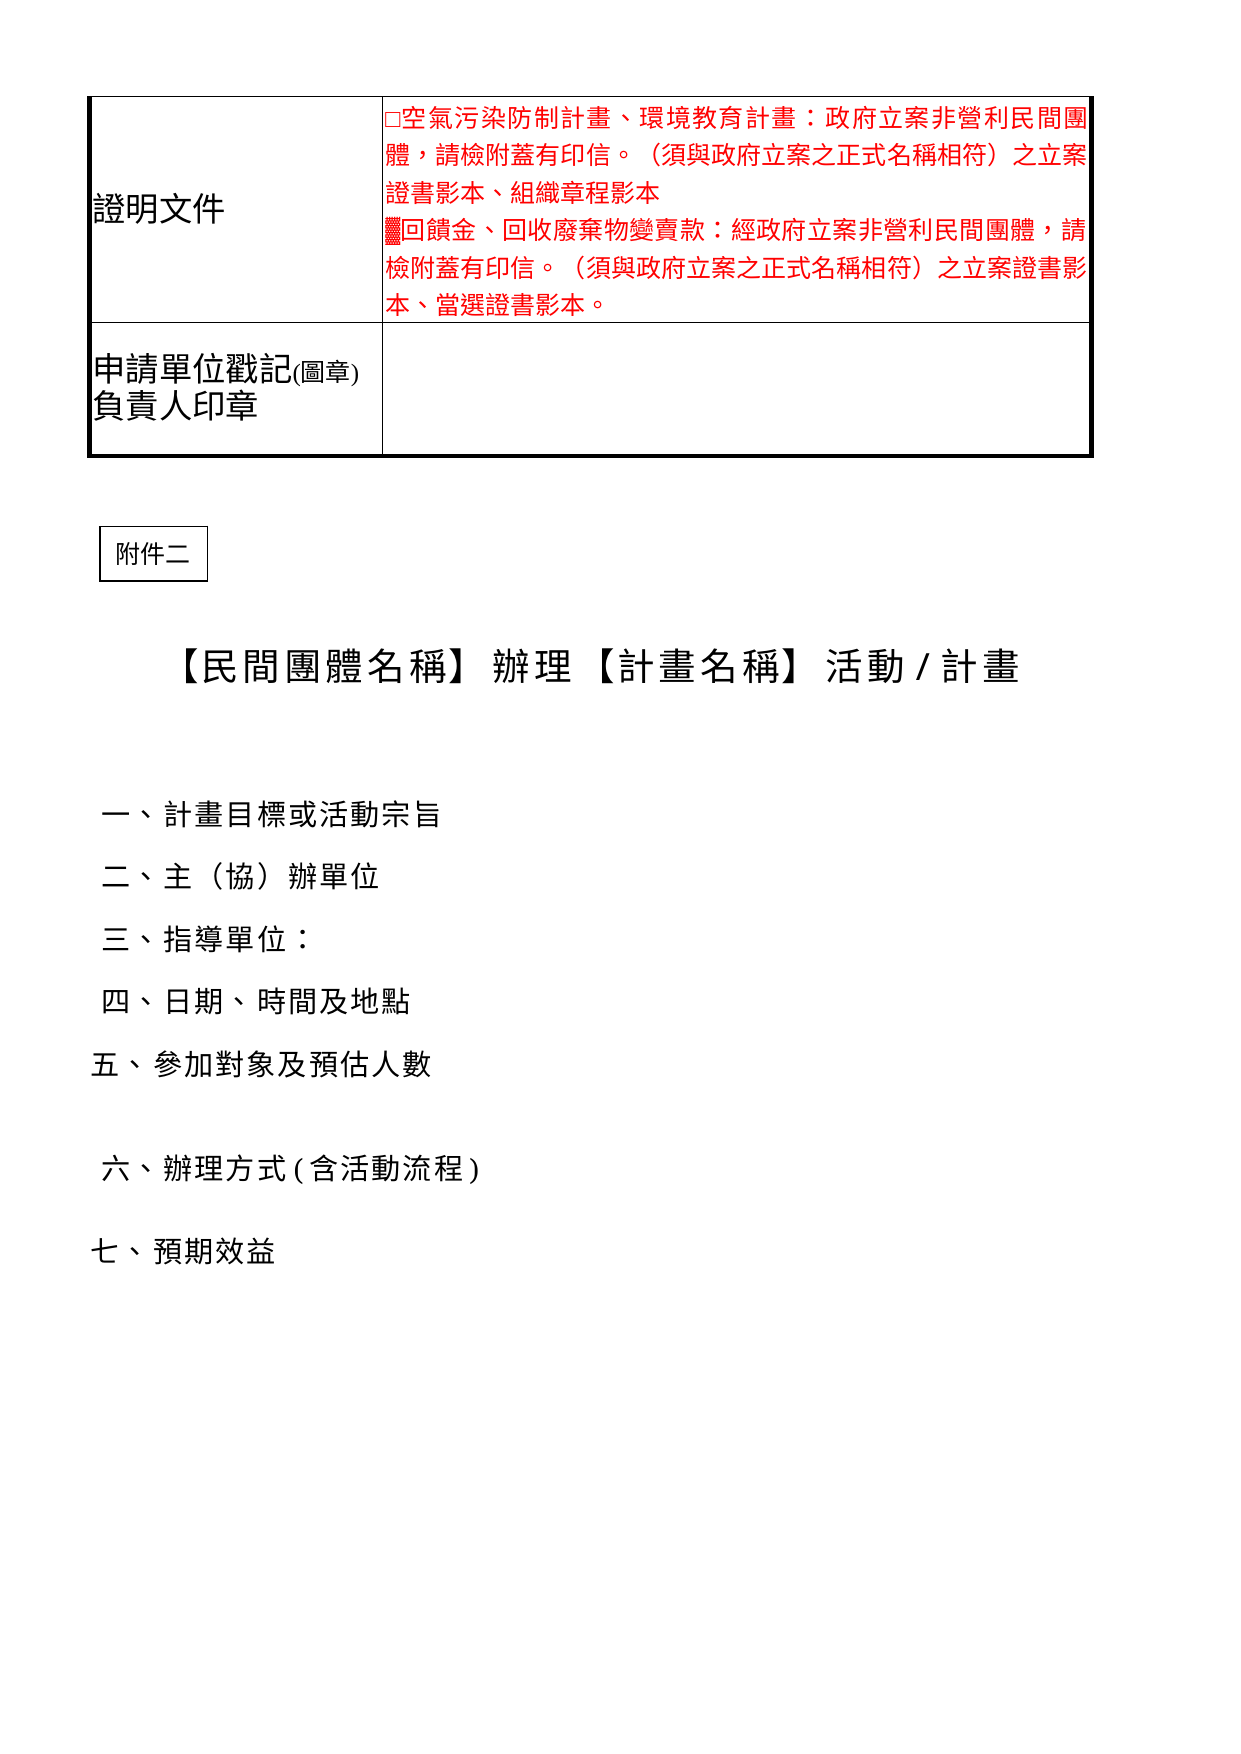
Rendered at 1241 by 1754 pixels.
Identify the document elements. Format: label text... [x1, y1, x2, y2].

text 三、指導單位： [92, 896, 1089, 958]
text 二、主（協）辦單位 [92, 833, 1089, 896]
table_cell 證明文件 [92, 97, 382, 322]
text 附件二 [115, 534, 191, 571]
table_cell 申請單位戳記(圖章) 負責人印章 [92, 323, 382, 454]
text 【民間團體名稱】辦理【計畫名稱】活動/計畫 [89, 583, 1089, 708]
text 一、計畫目標或活動宗旨 [92, 771, 1089, 833]
table_cell □空氣污染防制計畫、環境教育計畫：政府立案非營利民間團體，請檢附蓋有印信。（須與政府立案之正式名稱相符）之立案證書影本、組織章程影本 ▓回饋金、回收廢棄物變賣款：經政府立案非營利民間團體，請檢附蓋有印信。（須與政府立案之正式名稱相符）之立案證書影本、當選證書影本。 [383, 97, 1089, 322]
text 七、預期效益 [89, 1208, 1064, 1271]
text 六、辦理方式(含活動流程) [92, 1083, 1089, 1208]
text 五、參加對象及預估人數 [89, 1021, 1089, 1083]
text 四、日期、時間及地點 [92, 958, 1089, 1021]
table_cell [383, 323, 1089, 454]
